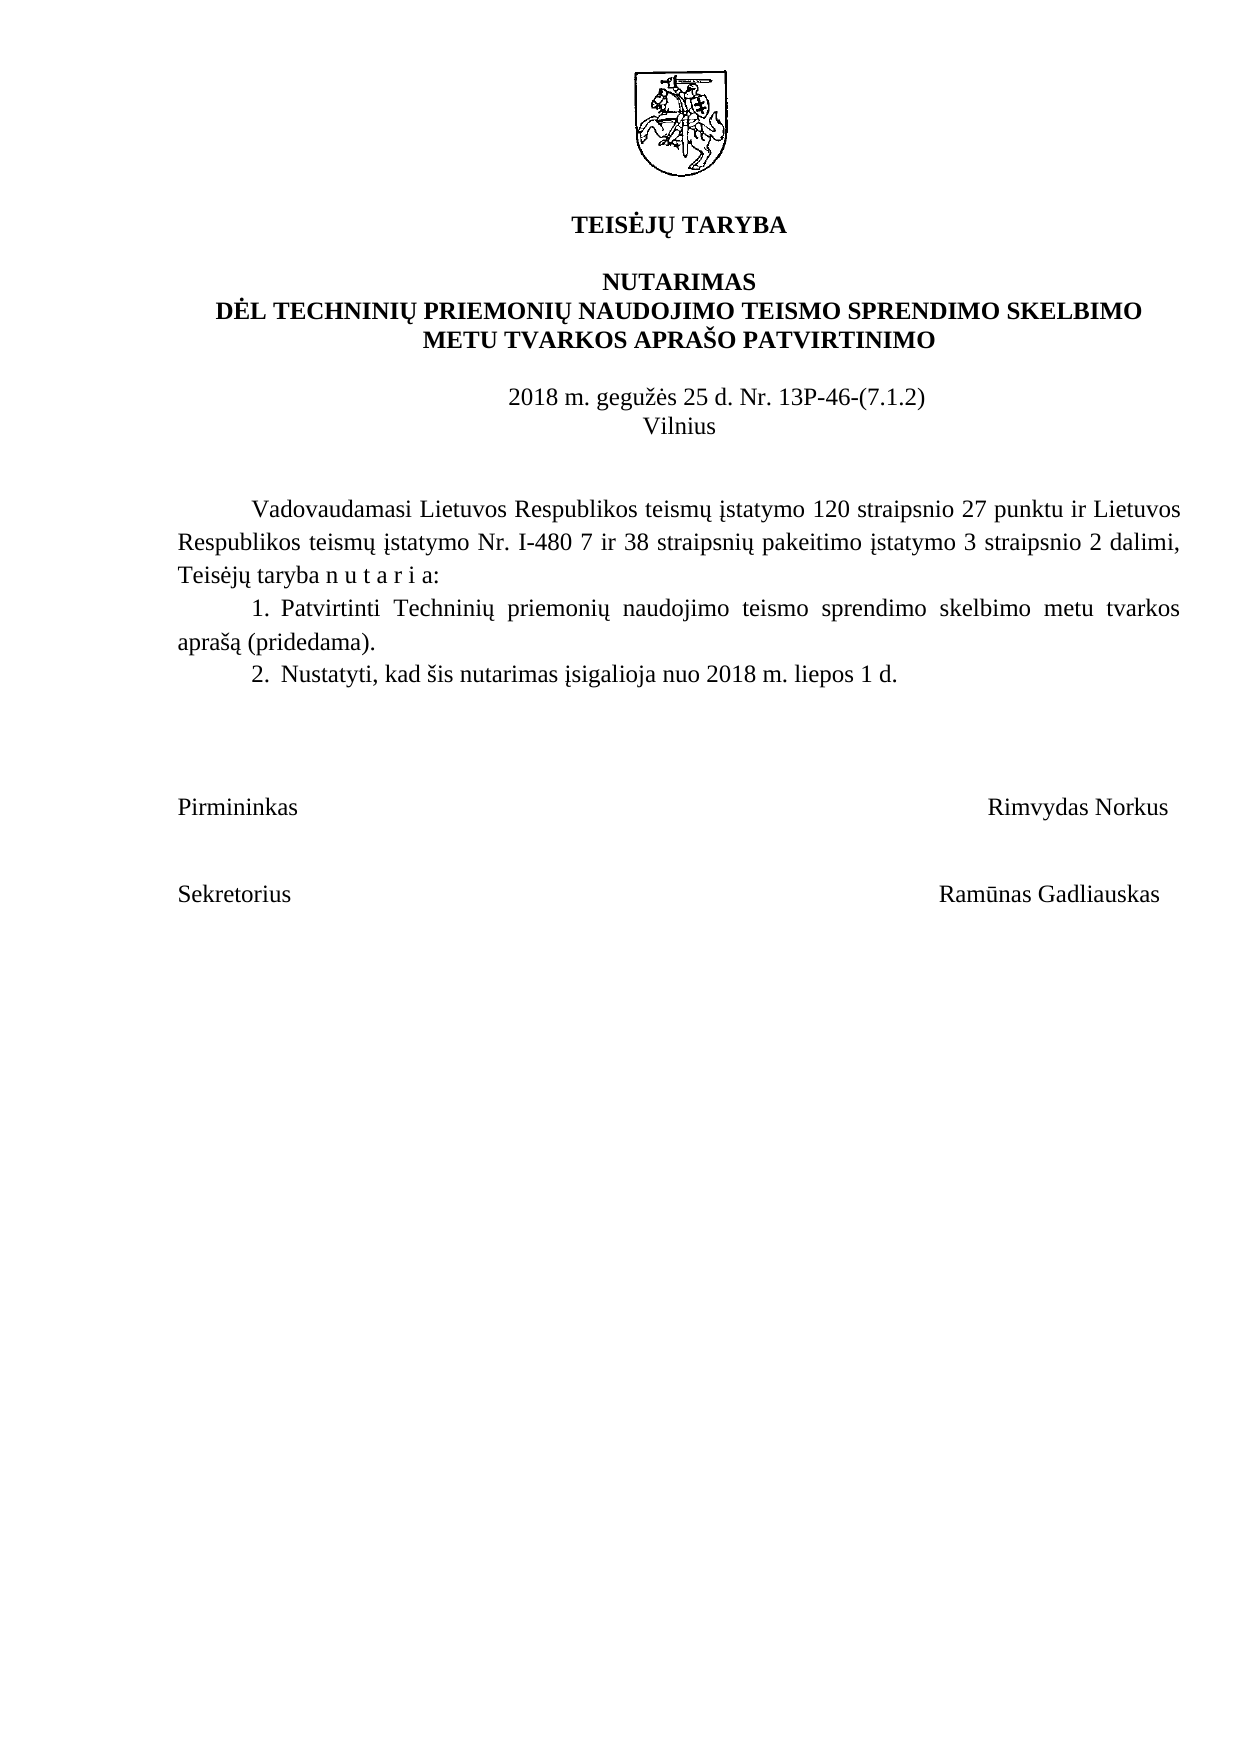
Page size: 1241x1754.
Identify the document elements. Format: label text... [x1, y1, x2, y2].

text 2018 m. gegužės 25 d. Nr. 13P-46-(7.1.2) [177, 382, 1181, 411]
text NUTARIMAS [177, 267, 1181, 296]
text Pirmininkas Rimvydas Norkus [177, 792, 1181, 820]
text DĖL TECHNINIŲ PRIEMONIŲ NAUDOJIMO TEISMO SPRENDIMO SKELBIMO METU TVARKOS APRAŠO PATVIRTINIMO [177, 296, 1181, 354]
text Vadovaudamasi Lietuvos Respublikos teismų įstatymo 120 straipsnio 27 punktu ir Lietuvos Respublikos teismų įstatymo Nr. I-480 7 ir 38 straipsnių pakeitimo įstatymo 3 straipsnio 2 dalimi, Teisėjų taryba n u t a r i a: [177, 494, 1181, 589]
text 1. Patvirtinti Techninių priemonių naudojimo teismo sprendimo skelbimo metu tvarkos aprašą (pridedama). [177, 593, 1181, 655]
text 2. Nustatyti, kad šis nutarimas įsigalioja nuo 2018 m. liepos 1 d. [177, 659, 1181, 688]
text Vilnius [177, 411, 1181, 440]
text Sekretorius Ramūnas Gadliauskas [177, 879, 1181, 908]
text TEISĖJŲ TARYBA [177, 210, 1181, 239]
